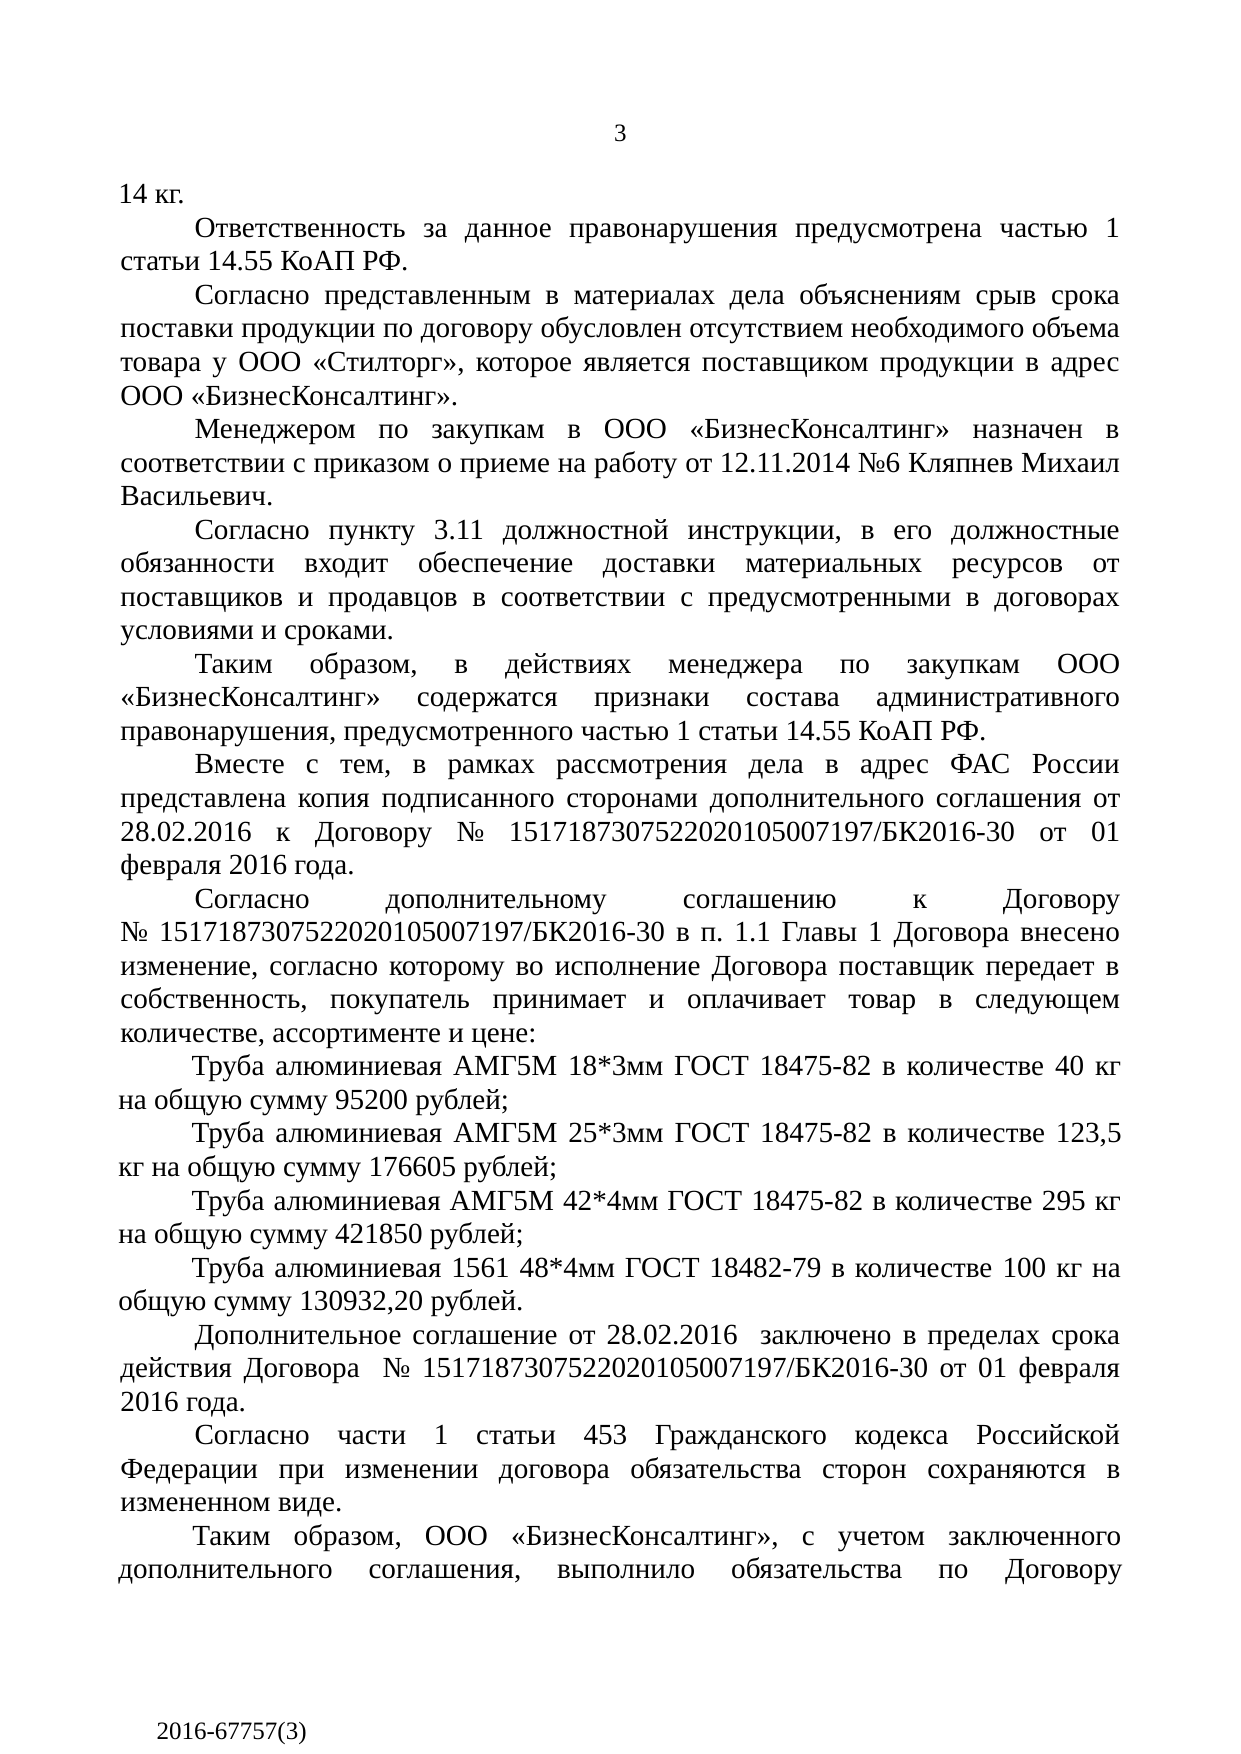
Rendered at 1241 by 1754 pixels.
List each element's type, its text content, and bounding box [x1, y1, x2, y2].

text Согласно представленным в материалах дела объяснениям срыв срока поставки продукции по договору обусловлен отсутствием необходимого объема товара у ООО «Стилторг», которое является поставщиком продукции в адрес ООО «БизнесКонсалтинг». [120, 277, 1121, 411]
text Согласно части 1 статьи 453 Гражданского кодекса Российской Федерации при изменении договора обязательства сторон сохраняются в измененном виде. [120, 1417, 1121, 1518]
text Труба алюминиевая 1561 48*4мм ГОСТ 18482-79 в количестве 100 кг на общую сумму 130932,20 рублей. [118, 1250, 1122, 1317]
text Менеджером по закупкам в ООО «БизнесКонсалтинг» назначен в соответствии с приказом о приеме на работу от 12.11.2014 №6 Кляпнев Михаил Васильевич. [120, 411, 1121, 512]
text Таким образом, ООО «БизнесКонсалтинг», с учетом заключенного дополнительного соглашения, выполнило обязательства по Договору [118, 1518, 1122, 1585]
text Согласно дополнительному соглашению к Договору № 1517187307522020105007197/БК2016-30 в п. 1.1 Главы 1 Договора внесено изменение, согласно которому во исполнение Договора поставщик передает в собственность, покупатель принимает и оплачивает товар в следующем количестве, ассортименте и цене: [120, 881, 1121, 1048]
text Труба алюминиевая АМГ5М 42*4мм ГОСТ 18475-82 в количестве 295 кг на общую сумму 421850 рублей; [118, 1183, 1122, 1250]
text Вместе с тем, в рамках рассмотрения дела в адрес ФАС России представлена копия подписанного сторонами дополнительного соглашения от 28.02.2016 к Договору № 1517187307522020105007197/БК2016-30 от 01 февраля 2016 года. [120, 747, 1121, 881]
text Таким образом, в действиях менеджера по закупкам ООО «БизнесКонсалтинг» содержатся признаки состава административного правонарушения, предусмотренного частью 1 статьи 14.55 КоАП РФ. [120, 646, 1121, 747]
text Согласно пункту 3.11 должностной инструкции, в его должностные обязанности входит обеспечение доставки материальных ресурсов от поставщиков и продавцов в соответствии с предусмотренными в договорах условиями и сроками. [120, 512, 1121, 646]
text 14 кг. [118, 176, 1122, 210]
text Труба алюминиевая АМГ5М 18*3мм ГОСТ 18475-82 в количестве 40 кг на общую сумму 95200 рублей; [118, 1048, 1122, 1116]
text Труба алюминиевая АМГ5М 25*3мм ГОСТ 18475-82 в количестве 123,5 кг на общую сумму 176605 рублей; [118, 1116, 1122, 1183]
text Ответственность за данное правонарушения предусмотрена частью 1 статьи 14.55 КоАП РФ. [120, 210, 1121, 277]
text Дополнительное соглашение от 28.02.2016 заключено в пределах срока действия Договора № 1517187307522020105007197/БК2016-30 от 01 февраля 2016 года. [120, 1317, 1121, 1417]
